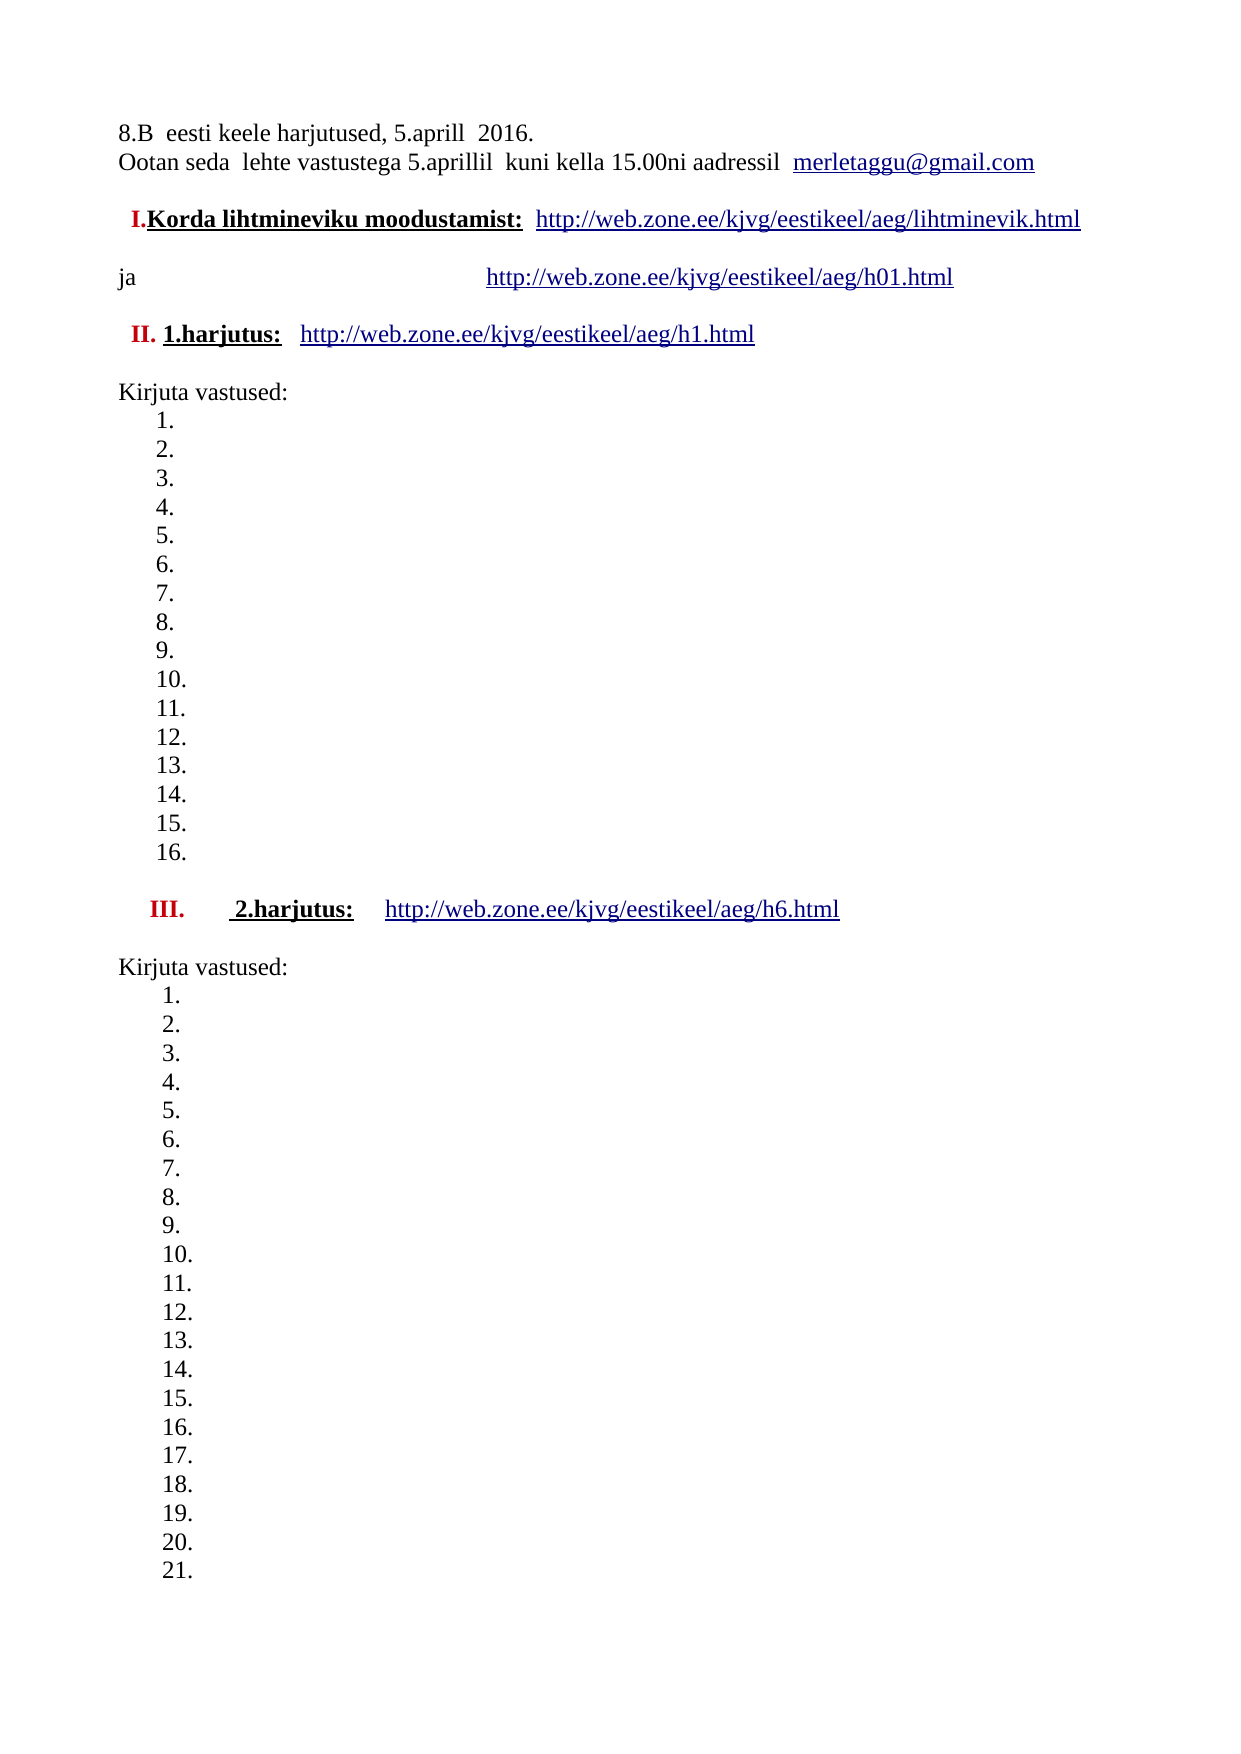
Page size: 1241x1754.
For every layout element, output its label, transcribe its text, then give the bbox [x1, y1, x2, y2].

text ja http://web.zone.ee/kjvg/eestikeel/aeg/h01.html [118, 262, 1122, 291]
text II. 1.harjutus: http://web.zone.ee/kjvg/eestikeel/aeg/h1.html [118, 319, 1122, 348]
text III. 2.harjutus: http://web.zone.ee/kjvg/eestikeel/aeg/h6.html [118, 894, 1122, 923]
text Ootan seda lehte vastustega 5.aprillil kuni kella 15.00ni aadressil merletaggu@gmail.com [118, 147, 1122, 176]
text Kirjuta vastused: [118, 952, 1122, 981]
text 8.B eesti keele harjutused, 5.aprill 2016. [118, 118, 1122, 147]
text I.Korda lihtmineviku moodustamist: http://web.zone.ee/kjvg/eestikeel/aeg/lihtminevik.html [118, 204, 1122, 233]
text Kirjuta vastused: [118, 377, 1122, 406]
